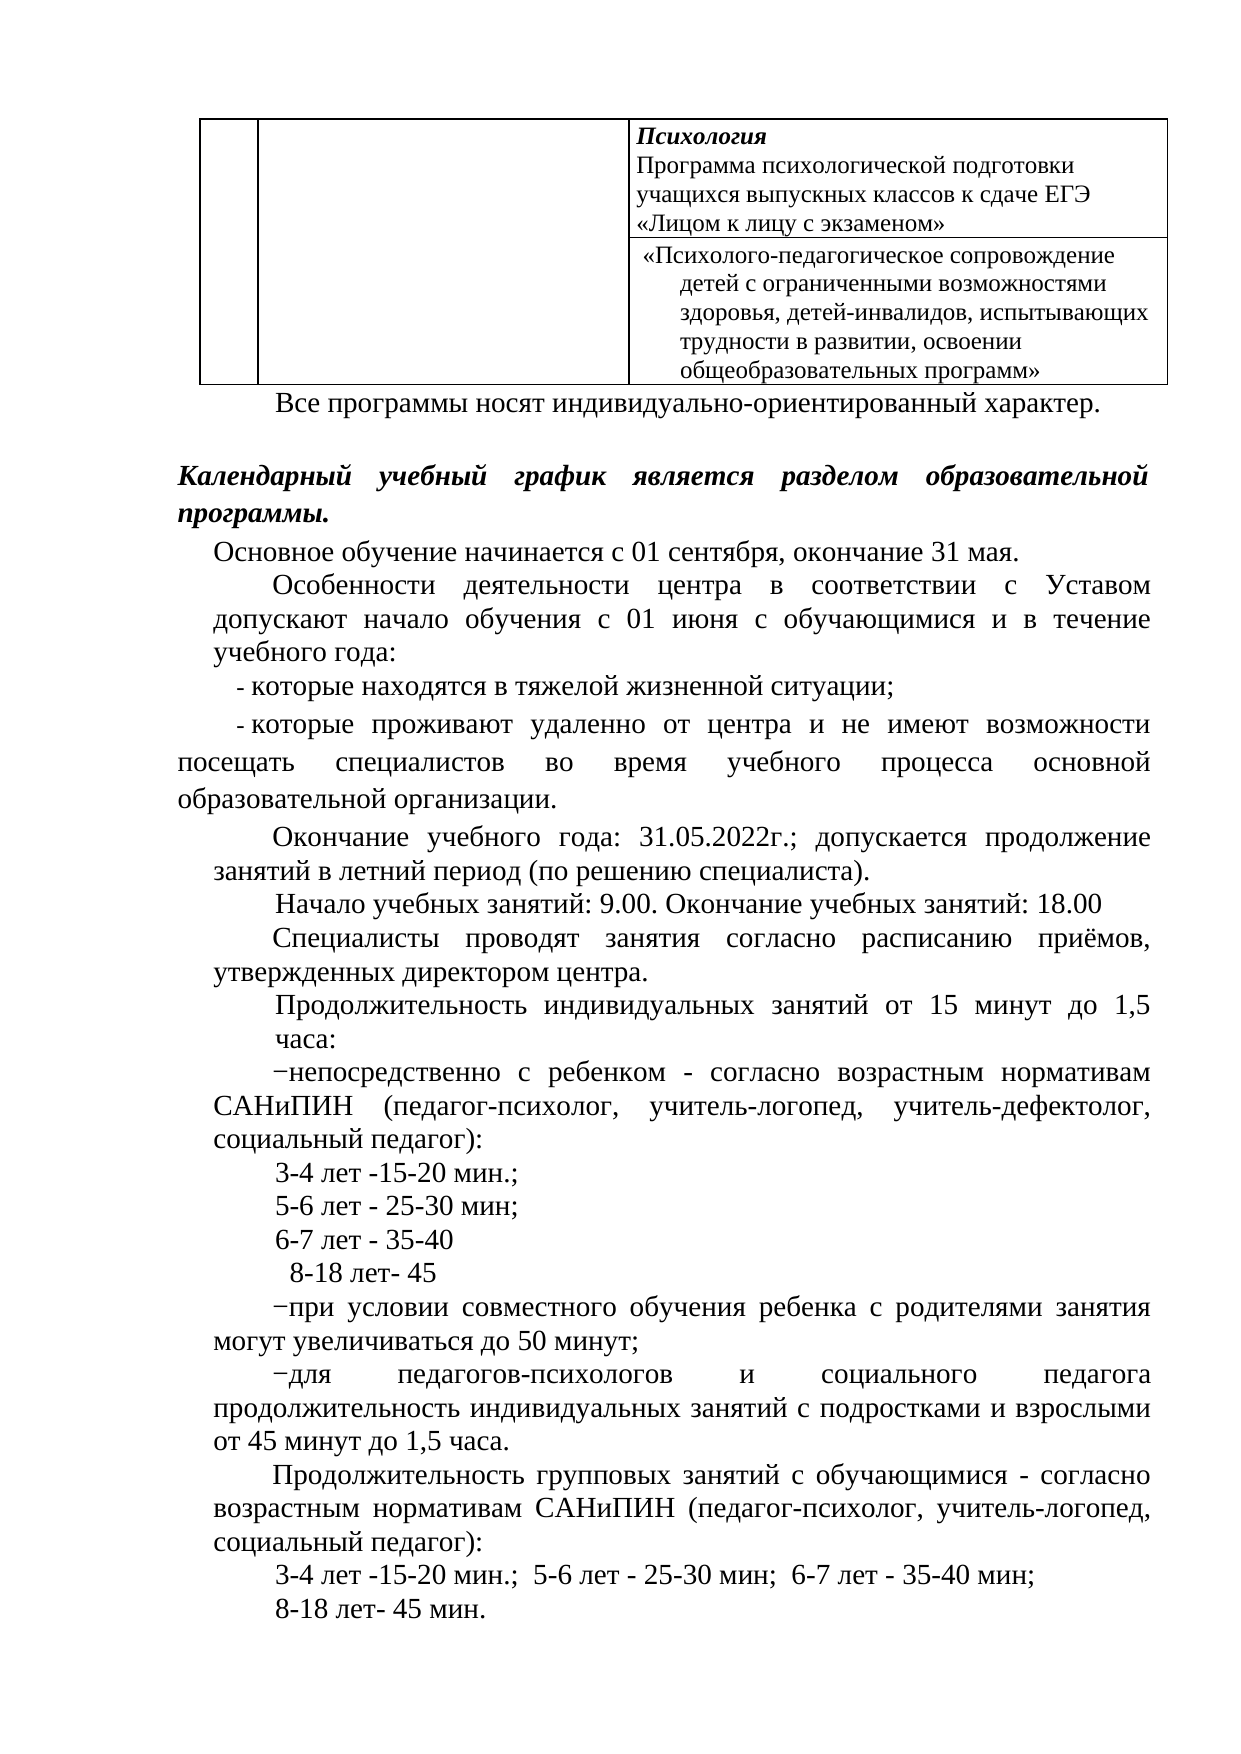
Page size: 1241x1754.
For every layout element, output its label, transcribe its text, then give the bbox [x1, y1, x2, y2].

text −для педагогов-психологов и социального педагога продолжительность индивидуальных занятий с подростками и взрослыми от 45 минут до 1,5 часа. [213, 1356, 1152, 1457]
table_cell [259, 236, 628, 383]
text Продолжительность индивидуальных занятий от 15 минут до 1,5 часа: [275, 987, 1152, 1054]
text Специалисты проводят занятия согласно расписанию приёмов, утвержденных директором центра. [213, 920, 1152, 987]
text −непосредственно с ребенком - согласно возрастным нормативам САНиПИН (педагог-психолог, учитель-логопед, учитель-дефектолог, социальный педагог): [213, 1054, 1152, 1155]
text 8-18 лет- 45 [275, 1256, 503, 1289]
table_cell «Психолого-педагогическое сопровождение детей с ограниченными возможностями здоровья, детей-инвалидов, испытывающих трудности в развитии, освоении общеобразовательных программ» [630, 238, 1167, 383]
text Начало учебных занятий: 9.00. Окончание учебных занятий: 18.00 [275, 887, 1152, 920]
table_cell [201, 236, 257, 383]
list которые проживают удаленно от центра и не имеют возможности посещать специалистов во время учебного процесса основной образовательной организации. [177, 707, 1152, 814]
text Календарный учебный график является разделом образовательной программы. [177, 458, 1152, 529]
text Окончание учебного года: 31.05.2022г.; допускается продолжение занятий в летний период (по решению специалиста). [213, 819, 1152, 887]
list которые находятся в тяжелой жизненной ситуации; [177, 668, 1152, 702]
table_cell [259, 120, 628, 236]
text 6-7 лет - 35-40 [275, 1222, 503, 1256]
text Основное обучение начинается с 01 сентября, окончание 31 мая. [177, 534, 1152, 567]
text 8-18 лет- 45 мин. [275, 1591, 1152, 1624]
text Особенности деятельности центра в соответствии с Уставом допускают начало обучения с 01 июня с обучающимися и в течение учебного года: [213, 567, 1152, 668]
text −при условии совместного обучения ребенка с родителями занятия могут увеличиваться до 50 минут; [213, 1289, 1152, 1356]
text 5-6 лет - 25-30 мин; [275, 1188, 1152, 1222]
text 3-4 лет -15-20 мин.; 5-6 лет - 25-30 мин; 6-7 лет - 35-40 мин; [275, 1557, 1152, 1591]
text Продолжительность групповых занятий с обучающимися - согласно возрастным нормативам САНиПИН (педагог-психолог, учитель-логопед, социальный педагог): [213, 1457, 1152, 1557]
table_cell Психология Программа психологической подготовки учащихся выпускных классов к сдаче ЕГЭ «Лицом к лицу с экзаменом» [630, 120, 1167, 236]
text 3-4 лет -15-20 мин.; [275, 1155, 1152, 1188]
table_cell [201, 120, 257, 236]
text Все программы носят индивидуально-ориентированный характер. [275, 385, 1152, 419]
